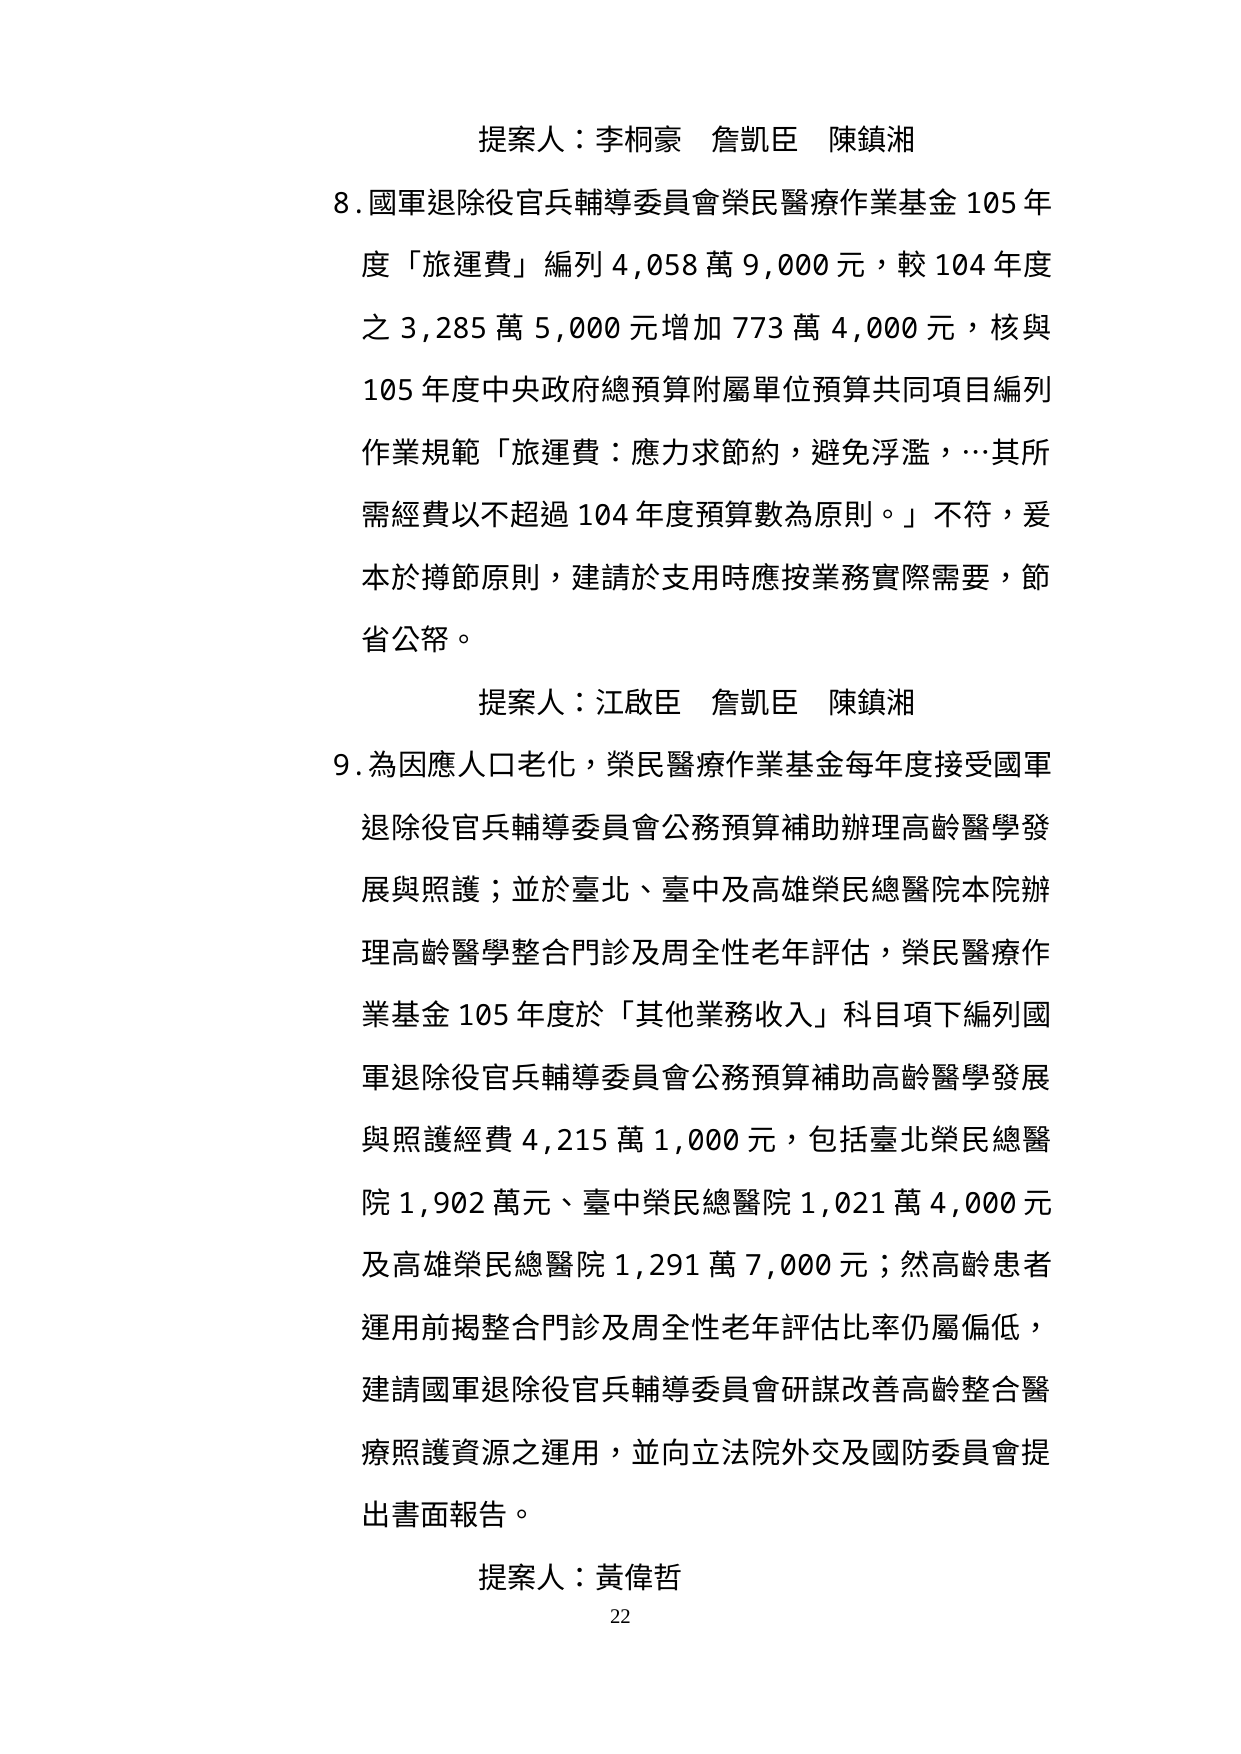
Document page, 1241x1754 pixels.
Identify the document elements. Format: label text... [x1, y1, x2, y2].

text 提案人：李桐豪 詹凱臣 陳鎮湘 [361, 96, 1053, 159]
text 提案人：黃偉哲 [361, 1534, 1053, 1596]
text 9.為因應人口老化，榮民醫療作業基金每年度接受國軍退除役官兵輔導委員會公務預算補助辦理高齡醫學發展與照護；並於臺北、臺中及高雄榮民總醫院本院辦理高齡醫學整合門診及周全性老年評估，榮民醫療作業基金105年度於「其他業務收入」科目項下編列國軍退除役官兵輔導委員會公務預算補助高齡醫學發展與照護經費4,215萬1,000元，包括臺北榮民總醫院1,902萬元、臺中榮民總醫院1,021萬4,000元及高雄榮民總醫院1,291萬7,000元；然高齡患者運用前揭整合門診及周全性老年評估比率仍屬偏低，建請國軍退除役官兵輔導委員會研謀改善高齡整合醫療照護資源之運用，並向立法院外交及國防委員會提出書面報告。 [332, 721, 1053, 1534]
text 提案人：江啟臣 詹凱臣 陳鎮湘 [361, 659, 1053, 721]
text 8.國軍退除役官兵輔導委員會榮民醫療作業基金105年度「旅運費」編列4,058萬9,000元，較104年度之3,285萬5,000元增加773萬4,000元，核與105年度中央政府總預算附屬單位預算共同項目編列作業規範「旅運費：應力求節約，避免浮濫，…其所需經費以不超過104年度預算數為原則。」不符，爰本於撙節原則，建請於支用時應按業務實際需要，節省公帑。 [332, 159, 1053, 659]
